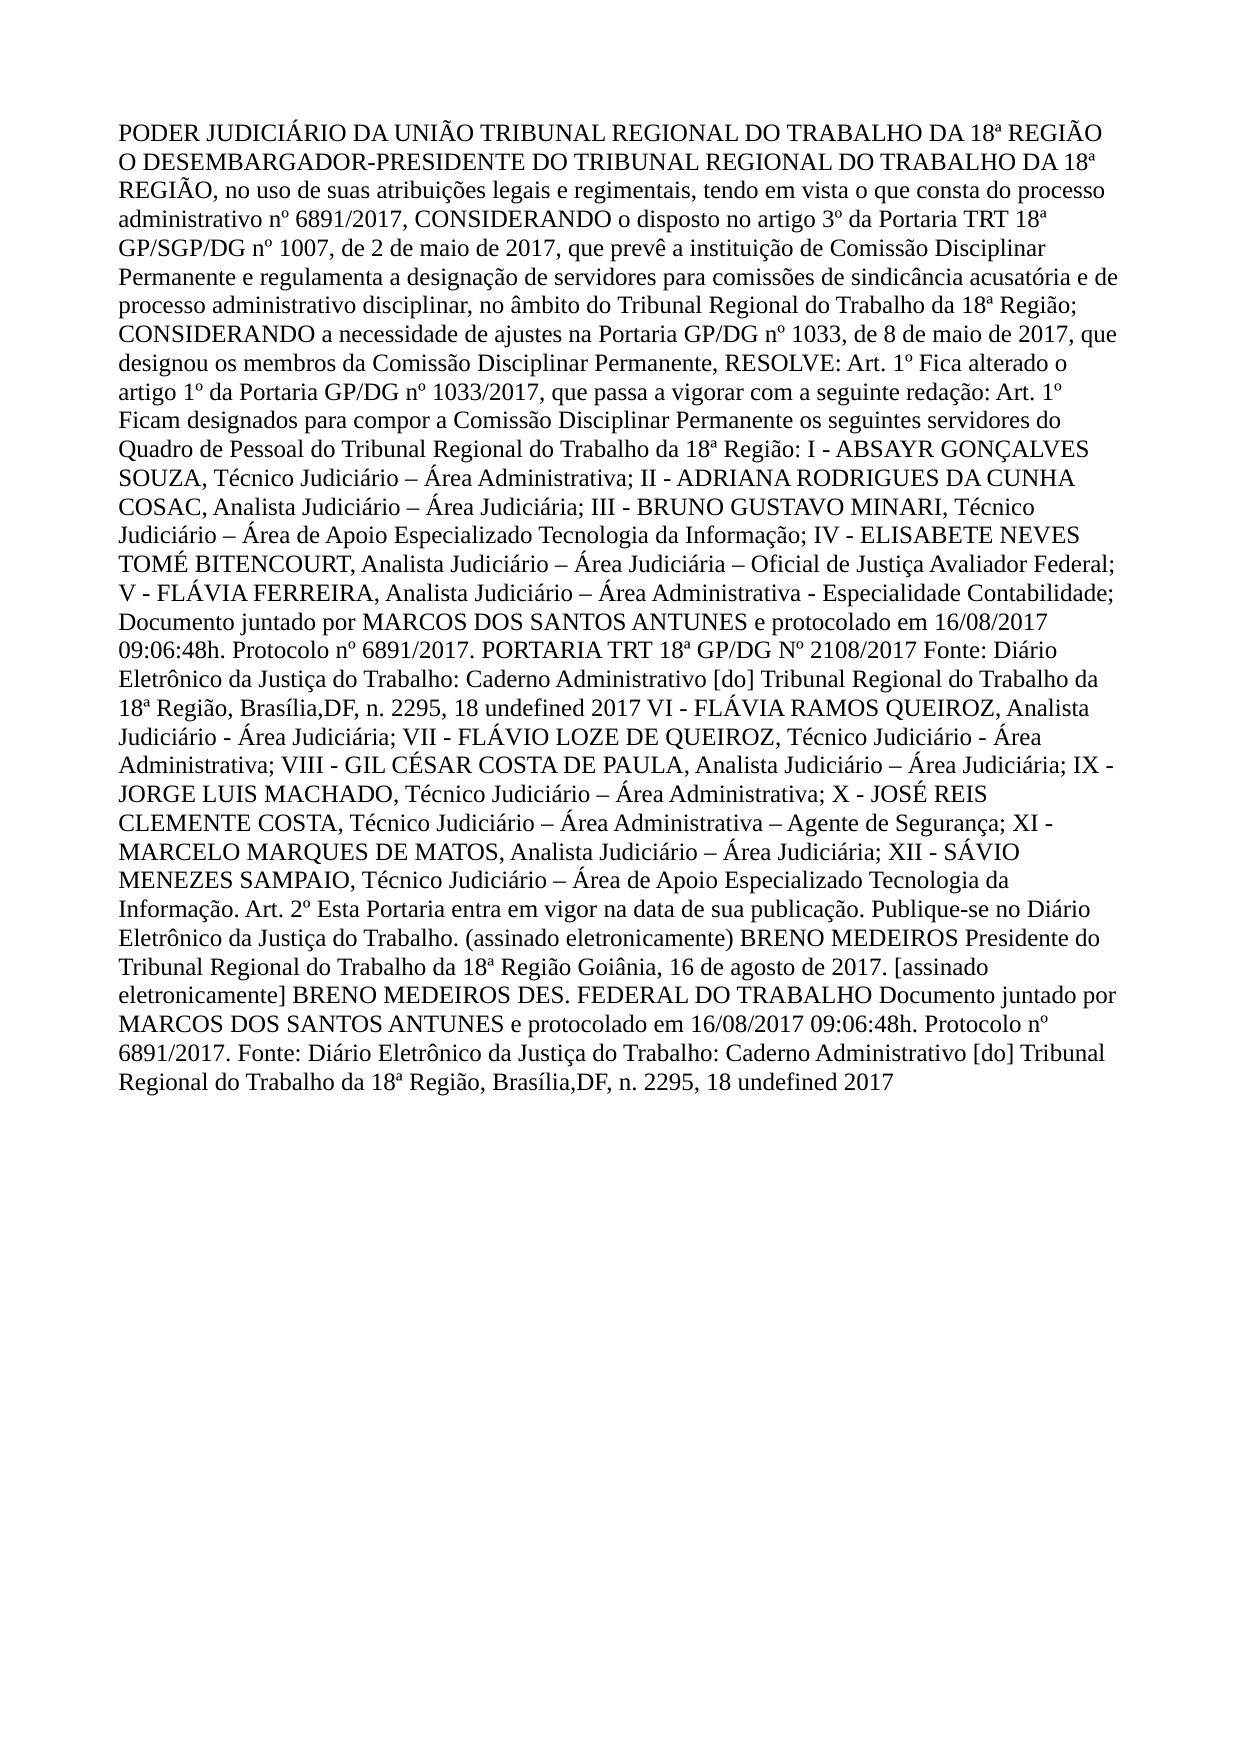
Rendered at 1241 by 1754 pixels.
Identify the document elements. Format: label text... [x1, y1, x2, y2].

text PODER JUDICIÁRIO DA UNIÃO TRIBUNAL REGIONAL DO TRABALHO DA 18ª REGIÃO O DESEMBARGADOR-PRESIDENTE DO TRIBUNAL REGIONAL DO TRABALHO DA 18ª REGIÃO, no uso de suas atribuições legais e regimentais, tendo em vista o que consta do processo administrativo nº 6891/2017, CONSIDERANDO o disposto no artigo 3º da Portaria TRT 18ª GP/SGP/DG nº 1007, de 2 de maio de 2017, que prevê a instituição de Comissão Disciplinar Permanente e regulamenta a designação de servidores para comissões de sindicância acusatória e de processo administrativo disciplinar, no âmbito do Tribunal Regional do Trabalho da 18ª Região; CONSIDERANDO a necessidade de ajustes na Portaria GP/DG nº 1033, de 8 de maio de 2017, que designou os membros da Comissão Disciplinar Permanente, RESOLVE: Art. 1º Fica alterado o artigo 1º da Portaria GP/DG nº 1033/2017, que passa a vigorar com a seguinte redação: Art. 1º Ficam designados para compor a Comissão Disciplinar Permanente os seguintes servidores do Quadro de Pessoal do Tribunal Regional do Trabalho da 18ª Região: I - ABSAYR GONÇALVES SOUZA, Técnico Judiciário – Área Administrativa; II - ADRIANA RODRIGUES DA CUNHA COSAC, Analista Judiciário – Área Judiciária; III - BRUNO GUSTAVO MINARI, Técnico Judiciário – Área de Apoio Especializado Tecnologia da Informação; IV - ELISABETE NEVES TOMÉ BITENCOURT, Analista Judiciário – Área Judiciária – Oficial de Justiça Avaliador Federal; V - FLÁVIA FERREIRA, Analista Judiciário – Área Administrativa - Especialidade Contabilidade; Documento juntado por MARCOS DOS SANTOS ANTUNES e protocolado em 16/08/2017 09:06:48h. Protocolo nº 6891/2017. PORTARIA TRT 18ª GP/DG Nº 2108/2017 Fonte: Diário Eletrônico da Justiça do Trabalho: Caderno Administrativo [do] Tribunal Regional do Trabalho da 18ª Região, Brasília,DF, n. 2295, 18 undefined 2017 VI - FLÁVIA RAMOS QUEIROZ, Analista Judiciário - Área Judiciária; VII - FLÁVIO LOZE DE QUEIROZ, Técnico Judiciário - Área Administrativa; VIII - GIL CÉSAR COSTA DE PAULA, Analista Judiciário – Área Judiciária; IX - JORGE LUIS MACHADO, Técnico Judiciário – Área Administrativa; X - JOSÉ REIS CLEMENTE COSTA, Técnico Judiciário – Área Administrativa – Agente de Segurança; XI - MARCELO MARQUES DE MATOS, Analista Judiciário – Área Judiciária; XII - SÁVIO MENEZES SAMPAIO, Técnico Judiciário – Área de Apoio Especializado Tecnologia da Informação. Art. 2º Esta Portaria entra em vigor na data de sua publicação. Publique-se no Diário Eletrônico da Justiça do Trabalho. (assinado eletronicamente) BRENO MEDEIROS Presidente do Tribunal Regional do Trabalho da 18ª Região Goiânia, 16 de agosto de 2017. [assinado eletronicamente] BRENO MEDEIROS DES. FEDERAL DO TRABALHO Documento juntado por MARCOS DOS SANTOS ANTUNES e protocolado em 16/08/2017 09:06:48h. Protocolo nº 6891/2017. Fonte: Diário Eletrônico da Justiça do Trabalho: Caderno Administrativo [do] Tribunal Regional do Trabalho da 18ª Região, Brasília,DF, n. 2295, 18 undefined 2017 [118, 118, 1122, 1096]
